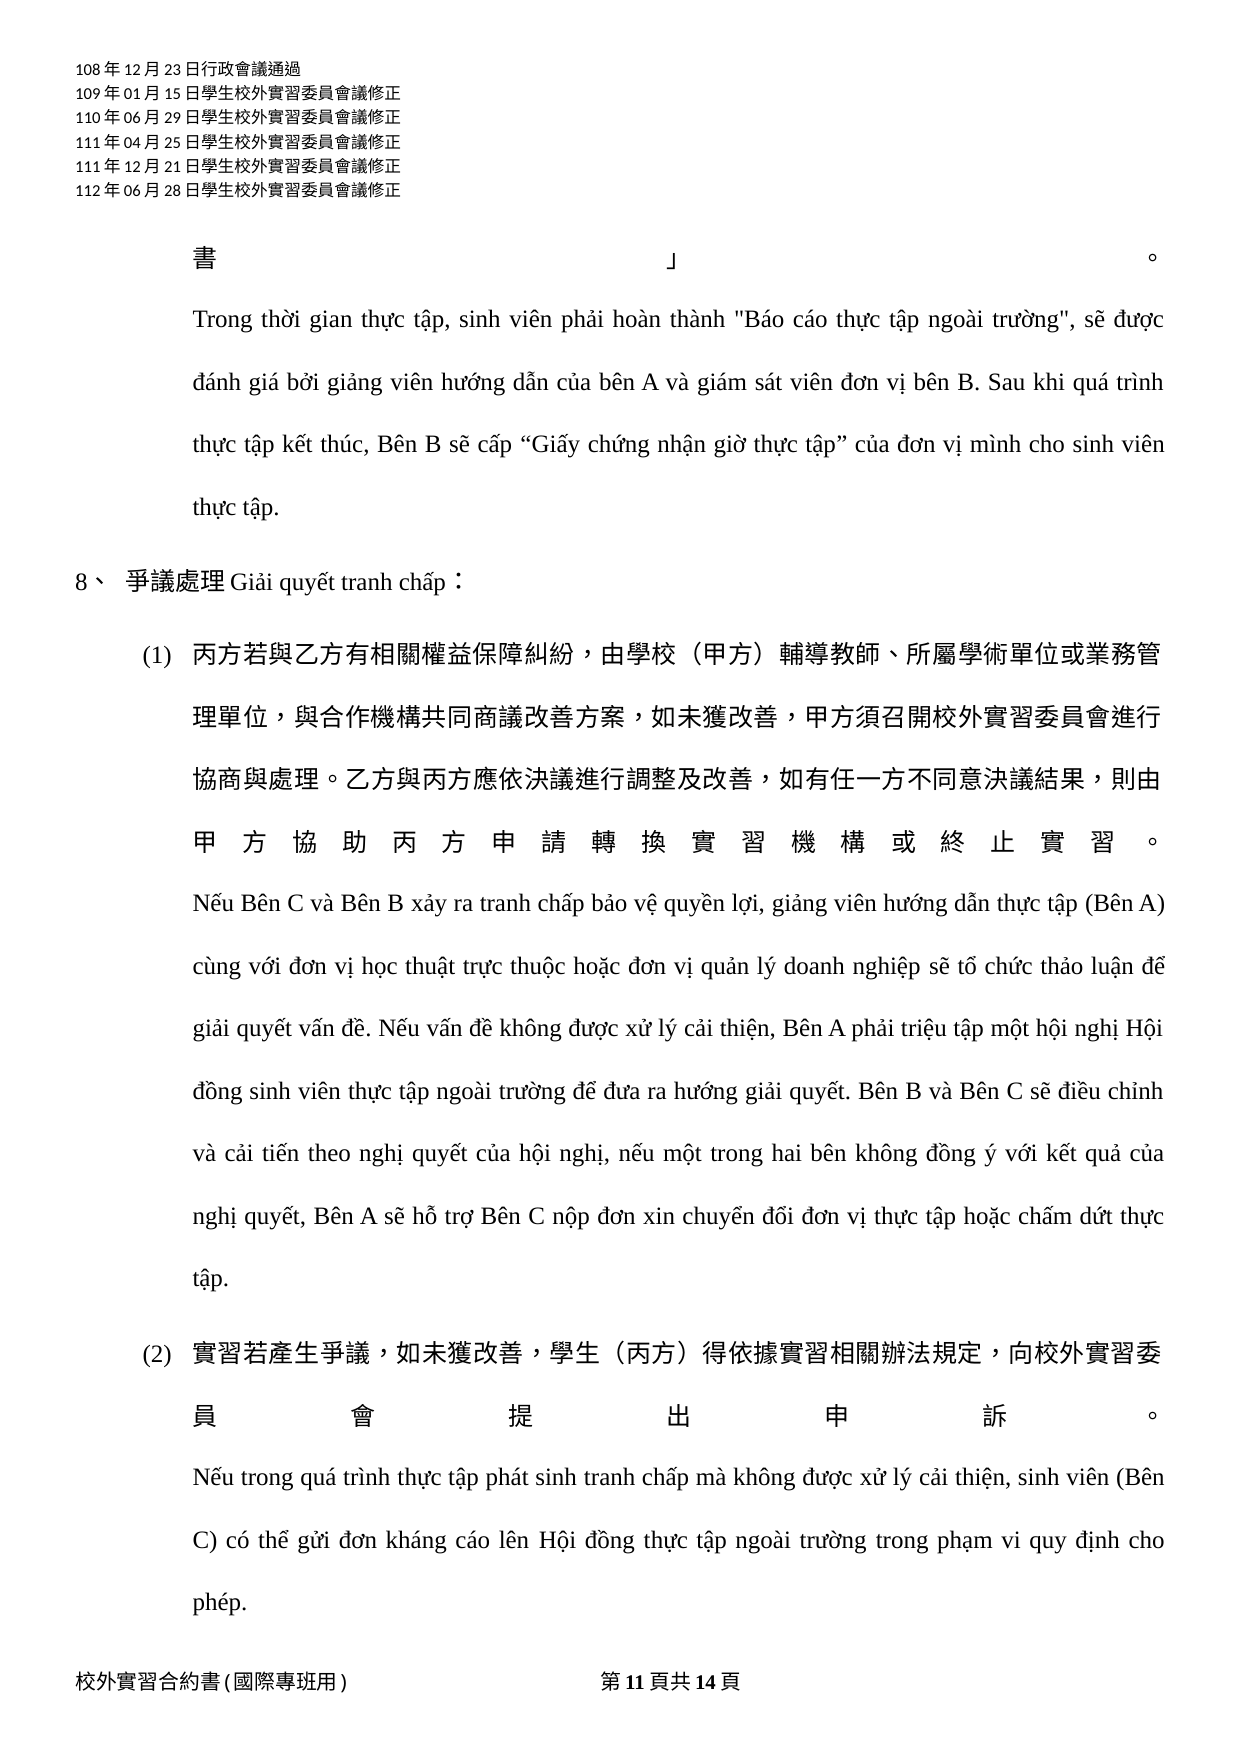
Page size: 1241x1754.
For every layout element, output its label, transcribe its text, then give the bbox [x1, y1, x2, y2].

list 實習若產生爭議，如未獲改善，學生（丙方）得依據實習相關辦法規定，向校外實習委員會提出申訴。 Nếu trong quá trình thực tập phát sinh tranh chấp mà không được xử lý cải thiện, sinh viên (Bên C) có thể gửi đơn kháng cáo lên Hội đồng thực tập ngoài trường trong phạm vi quy định cho phép. [142, 1310, 1165, 1622]
list 丙方若與乙方有相關權益保障糾紛，由學校（甲方）輔導教師、所屬學術單位或業務管理單位，與合作機構共同商議改善方案，如未獲改善，甲方須召開校外實習委員會進行協商與處理。乙方與丙方應依決議進行調整及改善，如有任一方不同意決議結果，則由甲方協助丙方申請轉換實習機構或終止實習。 Nếu Bên C và Bên B xảy ra tranh chấp bảo vệ quyền lợi, giảng viên hướng dẫn thực tập (Bên A) cùng với đơn vị học thuật trực thuộc hoặc đơn vị quản lý doanh nghiệp sẽ tổ chức thảo luận để giải quyết vấn đề. Nếu vấn đề không được xử lý cải thiện, Bên A phải triệu tập một hội nghị Hội đồng sinh viên thực tập ngoài trường để đưa ra hướng giải quyết. Bên B và Bên C sẽ điều chỉnh và cải tiến theo nghị quyết của hội nghị, nếu một trong hai bên không đồng ý với kết quả của nghị quyết, Bên A sẽ hỗ trợ Bên C nộp đơn xin chuyển đổi đơn vị thực tập hoặc chấm dứt thực tập. [142, 611, 1165, 1299]
list 爭議處理Giải quyết tranh chấp： [75, 537, 1165, 600]
list 書」。 Trong thời gian thực tập, sinh viên phải hoàn thành "Báo cáo thực tập ngoài trường", sẽ được đánh giá bởi giảng viên hướng dẫn của bên A và giám sát viên đơn vị bên B. Sau khi quá trình thực tập kết thúc, Bên B sẽ cấp “Giấy chứng nhận giờ thực tập” của đơn vị mình cho sinh viên thực tập. [142, 214, 1165, 527]
